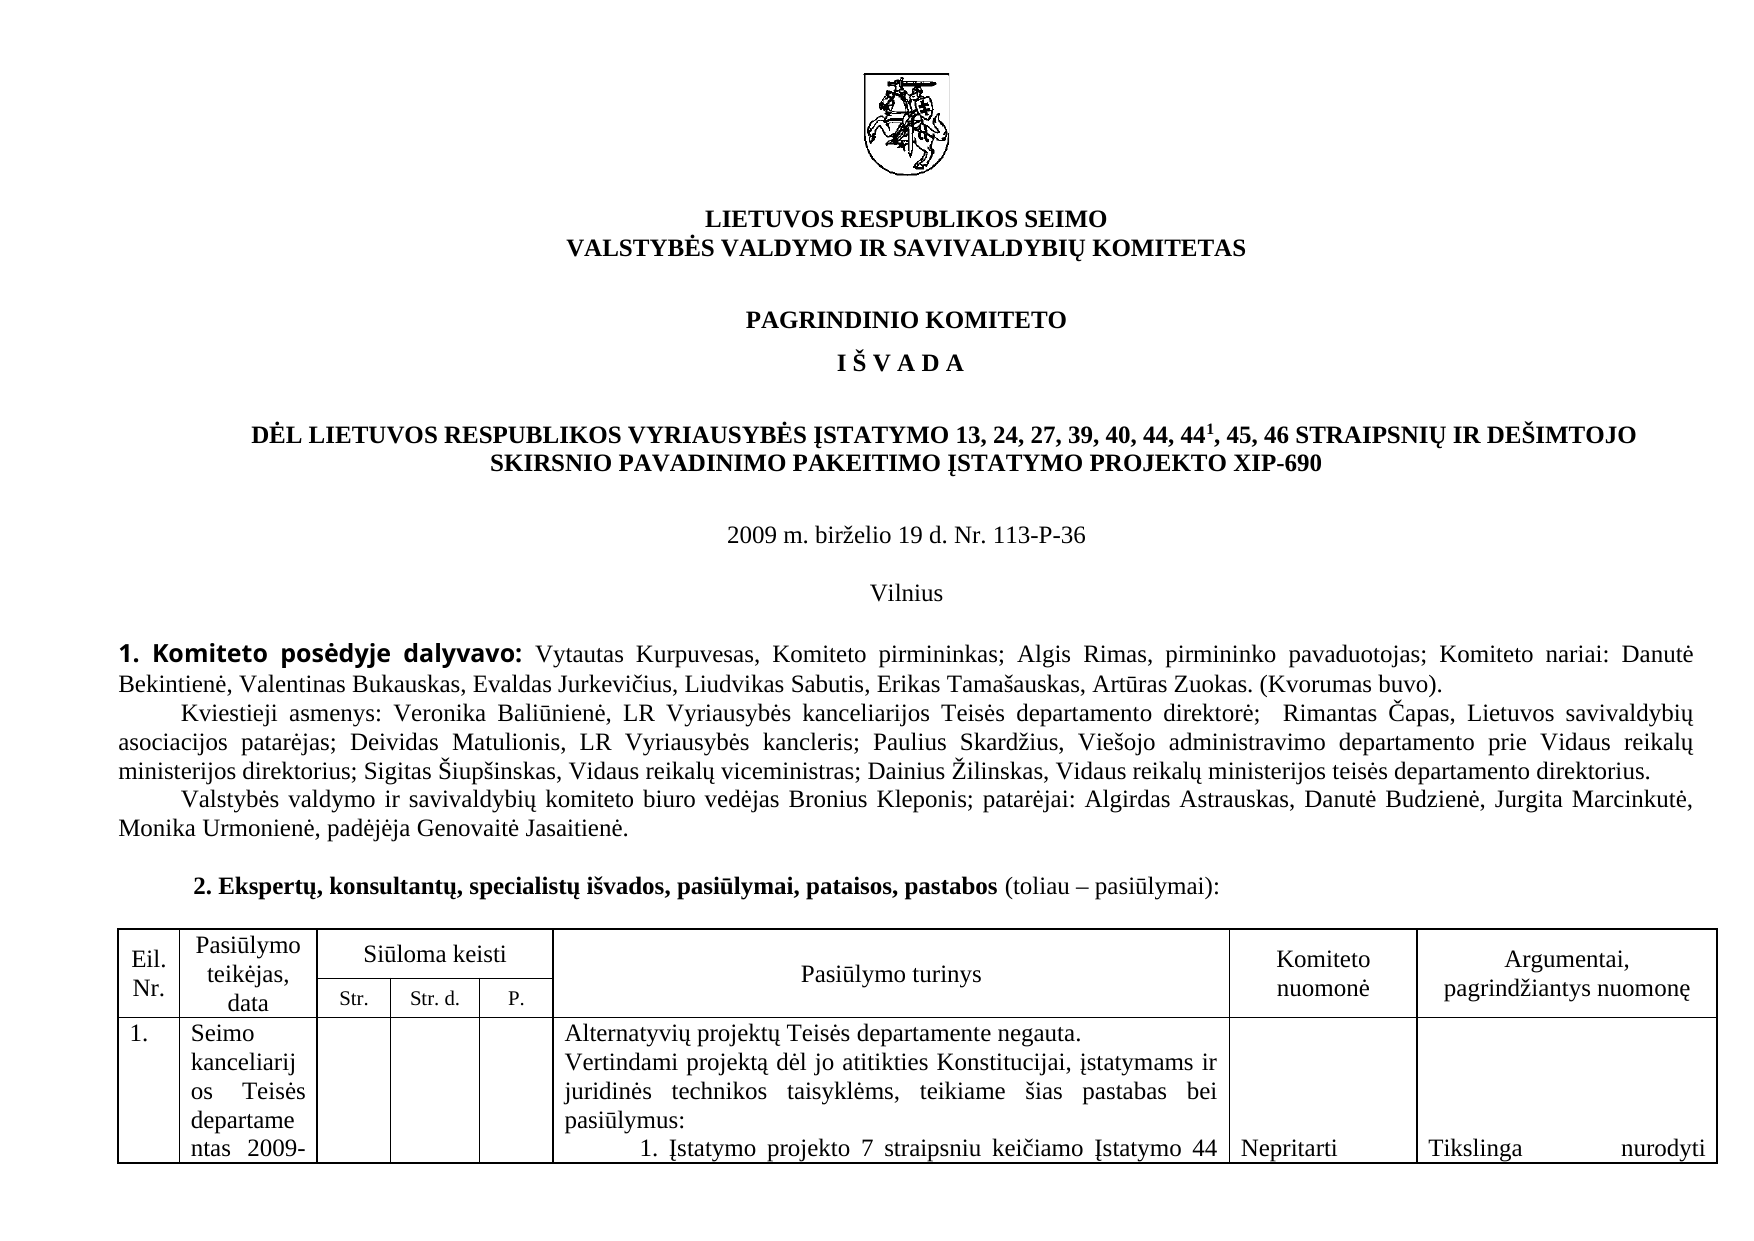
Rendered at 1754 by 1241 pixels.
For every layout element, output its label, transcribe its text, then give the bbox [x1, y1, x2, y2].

text VALSTYBĖS VALDYMO IR SAVIVALDYBIŲ KOMITETAS [118, 233, 1694, 262]
table_cell Str. d. [391, 979, 479, 1017]
table_header Pasiūlymo teikėjas, data [180, 930, 316, 1017]
table_cell P. [480, 979, 552, 1017]
subtitle PAGRINDINIO KOMITETO [118, 305, 1694, 333]
table_cell Str. [318, 979, 390, 1017]
table_header Siūloma keisti [318, 930, 552, 977]
text Valstybės valdymo ir savivaldybių komiteto biuro vedėjas Bronius Kleponis; patarėjai: Algirdas Astrauskas, Danutė Budzienė, Jurgita Marcinkutė, Monika Urmonienė, padėjėja Genovaitė Jasaitienė. [118, 784, 1694, 842]
text Kviestieji asmenys: Veronika Baliūnienė, LR Vyriausybės kanceliarijos Teisės departamento direktorė; Rimantas Čapas, Lietuvos savivaldybių asociacijos patarėjas; Deividas Matulionis, LR Vyriausybės kancleris; Paulius Skardžius, Viešojo administravimo departamento prie Vidaus reikalų ministerijos direktorius; Sigitas Šiupšinskas, Vidaus reikalų viceministras; Dainius Žilinskas, Vidaus reikalų ministerijos teisės departamento direktorius. [118, 698, 1694, 784]
table_cell Nepritarti [1230, 1018, 1416, 1162]
table_header Pasiūlymo turinys [554, 930, 1229, 1017]
text LIETUVOS RESPUBLIKOS SEIMO [118, 204, 1694, 233]
table_cell [480, 1018, 552, 1162]
table_cell [318, 1018, 390, 1162]
table_header Argumentai, pagrindžiantys nuomonę [1418, 930, 1716, 1017]
table_cell Alternatyvių projektų Teisės departamente negauta. Vertindami projektą dėl jo atitikties Konstitucijai, įstatymams ir juridinės technikos taisyklėms, teikiame šias pastabas bei pasiūlymus: 1. Įstatymo projekto 7 straipsniu keičiamo Įstatymo 44 [554, 1018, 1229, 1162]
table_header Komiteto nuomonė [1230, 930, 1416, 1017]
table_cell Tikslinga nurodyti [1418, 1018, 1716, 1162]
text 2009 m. birželio 19 d. Nr. 113-P-36 [118, 520, 1694, 549]
table_header Eil. Nr. [119, 930, 179, 1017]
table_cell [391, 1018, 479, 1162]
text Vilnius [118, 578, 1694, 607]
table_cell 1. [119, 1018, 179, 1162]
text DĖL LIETUVOS RESPUBLIKOS VYRIAUSYBĖS ĮSTATYMO 13, 24, 27, 39, 40, 44, 441, 45, 46 STRAIPSNIŲ IR DEŠIMTOJO SKIRSNIO PAVADINIMO PAKEITIMO ĮSTATYMO PROJEKTO XIP-690 [118, 420, 1694, 477]
text 2. Ekspertų, konsultantų, specialistų išvados, pasiūlymai, pataisos, pastabos (toliau – pasiūlymai): [118, 871, 1694, 899]
subtitle I Š V A D A [118, 348, 1694, 377]
table_cell Seimo kanceliarijos Teisės departamentas 2009- [180, 1018, 316, 1162]
text 1. Komiteto posėdyje dalyvavo: Vytautas Kurpuvesas, Komiteto pirmininkas; Algis Rimas, pirmininko pavaduotojas; Komiteto nariai: Danutė Bekintienė, Valentinas Bukauskas, Evaldas Jurkevičius, Liudvikas Sabutis, Erikas Tamašauskas, Artūras Zuokas. (Kvorumas buvo). [118, 635, 1694, 698]
